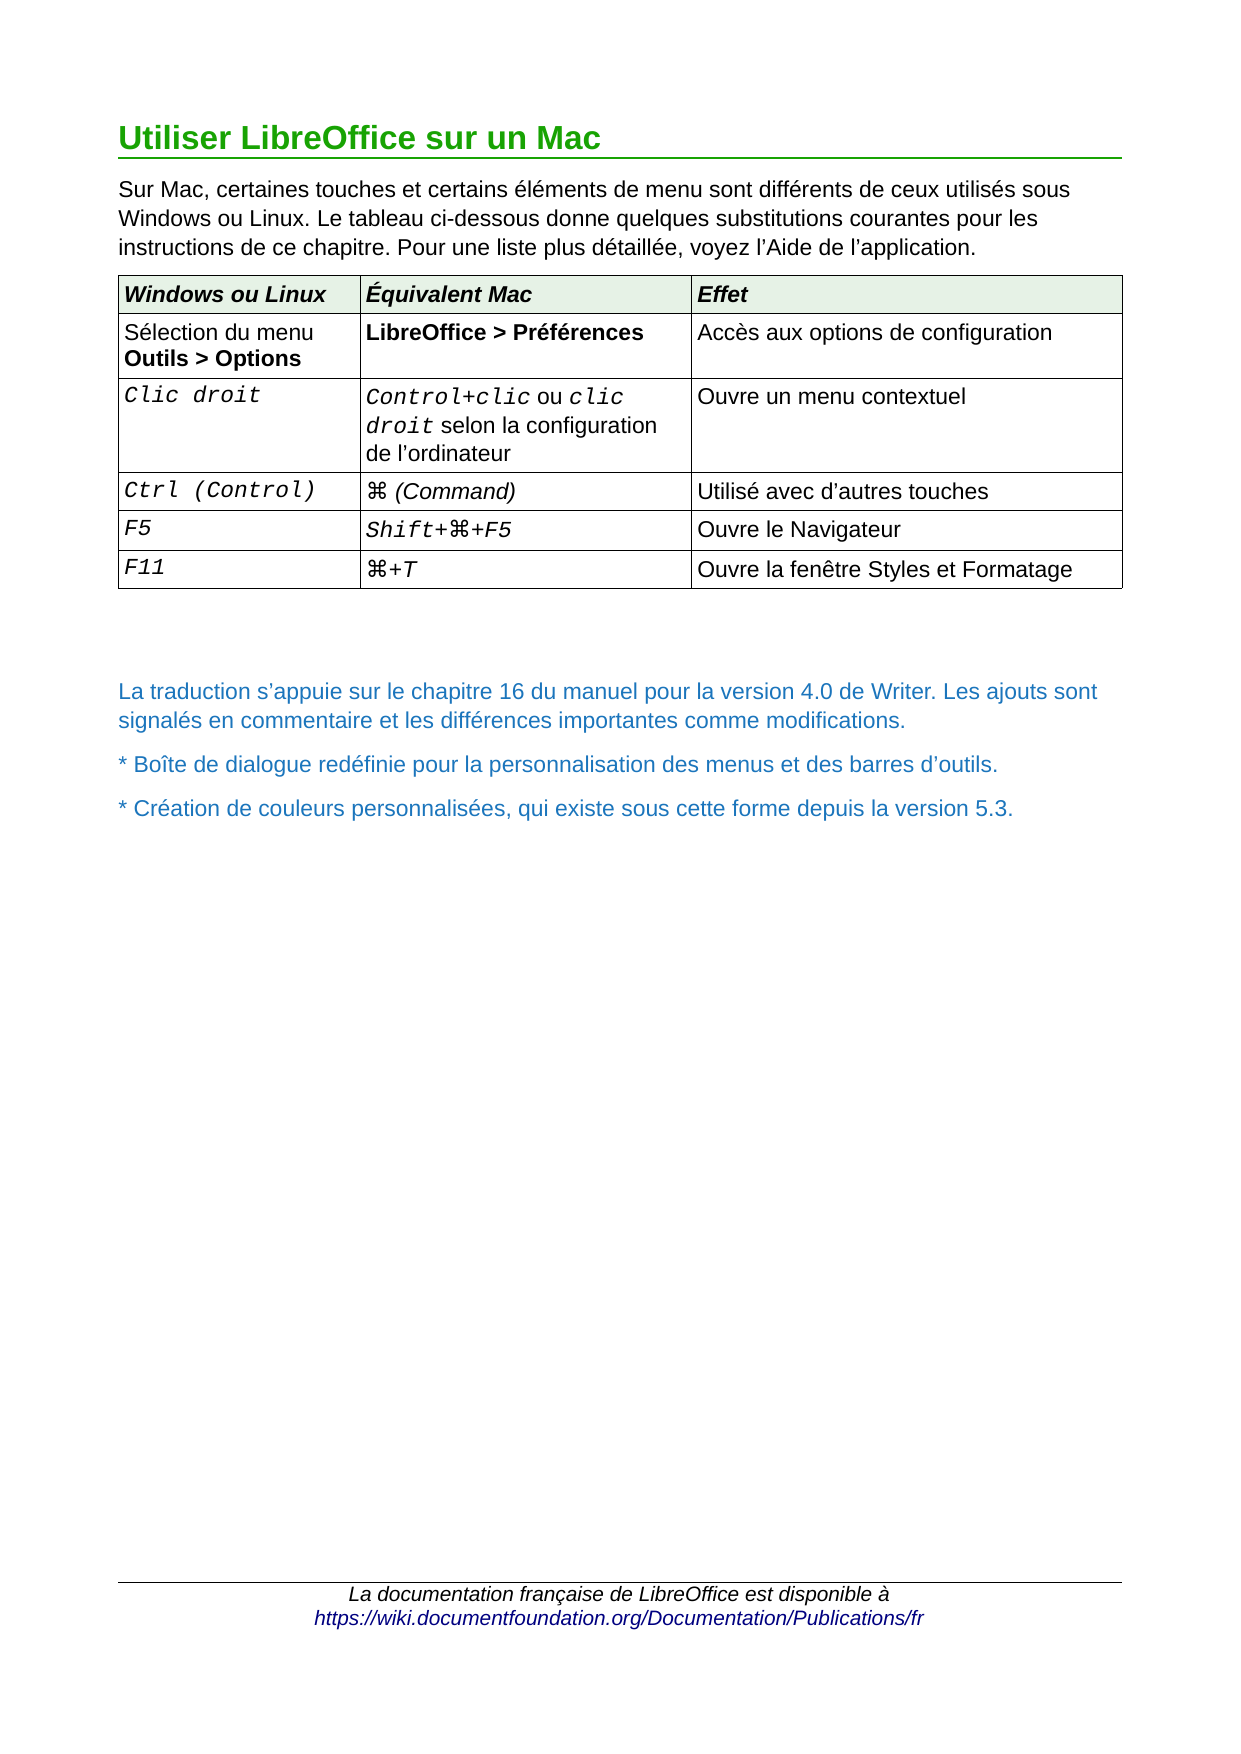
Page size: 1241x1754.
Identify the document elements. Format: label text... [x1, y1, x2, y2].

text Sur Mac, certaines touches et certains éléments de menu sont différents de ceux utilisés sous Windows ou Linux. Le tableau ci-dessous donne quelques substitutions courantes pour les instructions de ce chapitre. Pour une liste plus détaillée, voyez l’Aide de l’application. [118, 173, 1122, 261]
table_cell Control+clic ou clic droit selon la configuration de l’ordinateur [361, 379, 691, 472]
table_cell Clic droit [119, 379, 360, 472]
table_header Windows ou Linux [119, 276, 360, 313]
table_cell LibreOffice > Préférences [361, 314, 691, 377]
table_header Équivalent Mac [361, 276, 691, 313]
text * Création de couleurs personnalisées, qui existe sous cette forme depuis la version 5.3. [118, 792, 1122, 821]
table_cell Utilisé avec d’autres touches [692, 473, 1122, 510]
table_cell Ctrl (Control) [119, 473, 360, 510]
table_cell Shift+⌘+F5 [361, 511, 691, 550]
table_cell Ouvre la fenêtre Styles et Formatage [692, 551, 1122, 588]
table_cell F11 [119, 551, 360, 588]
table_cell ⌘ (Command) [361, 473, 691, 510]
text Utiliser LibreOffice sur un Mac [118, 118, 1122, 157]
text La traduction s’appuie sur le chapitre 16 du manuel pour la version 4.0 de Writer. Les ajouts sont signalés en commentaire et les différences importantes comme modifications. [118, 675, 1122, 734]
table_cell Accès aux options de configuration [692, 314, 1122, 377]
table_cell F5 [119, 511, 360, 550]
table_header Effet [692, 276, 1122, 313]
text * Boîte de dialogue redéfinie pour la personnalisation des menus et des barres d’outils. [118, 748, 1122, 777]
table_cell Ouvre un menu contextuel [692, 379, 1122, 472]
table_cell ⌘+T [361, 551, 691, 588]
table_cell Ouvre le Navigateur [692, 511, 1122, 550]
table_cell Sélection du menu Outils > Options [119, 314, 360, 377]
